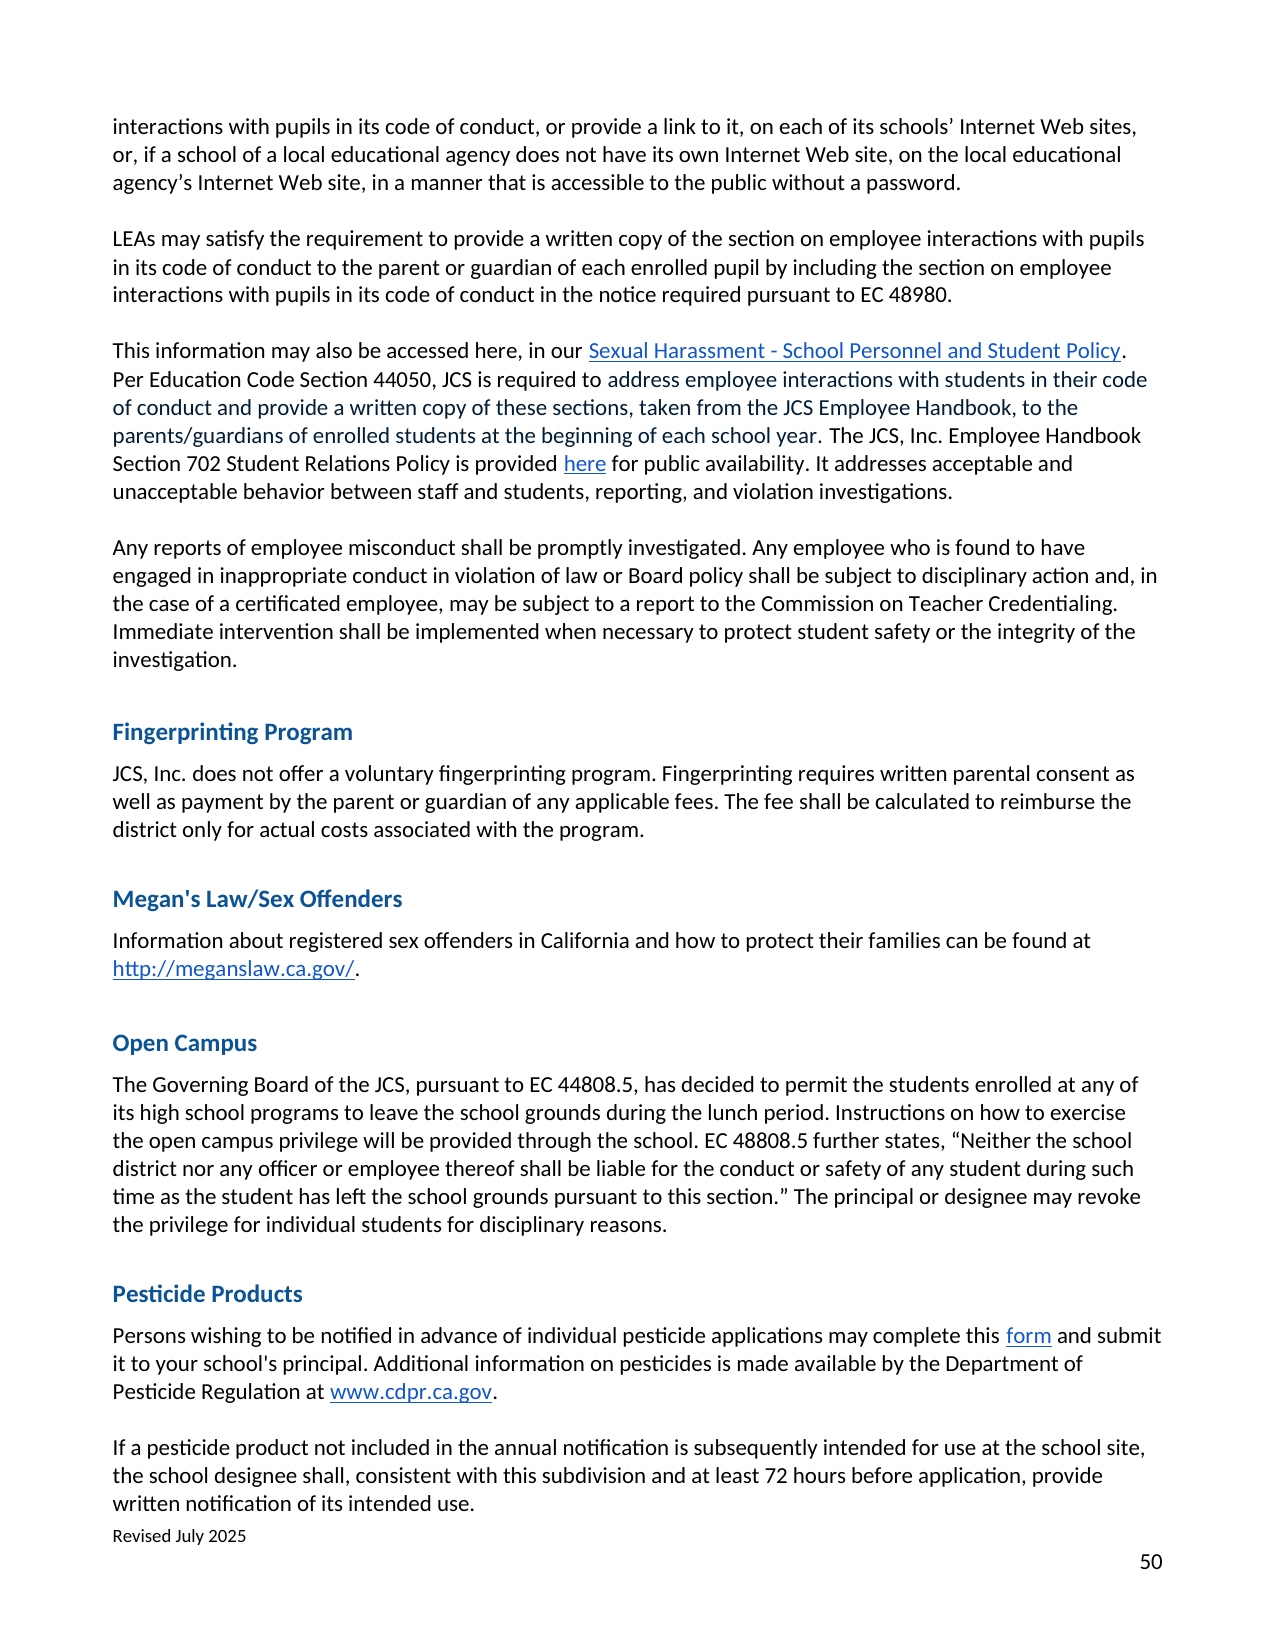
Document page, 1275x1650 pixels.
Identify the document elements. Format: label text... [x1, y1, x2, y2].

subtitle Megan's Law/Sex Offenders [112, 883, 1162, 914]
text interactions with pupils in its code of conduct, or provide a link to it, on each of its schools’ Internet Web sites, or, if a school of a local educational agency does not have its own Internet Web site, on the local educational agency’s Internet Web site, in a manner that is accessible to the public without a password. [112, 112, 1162, 197]
text Information about registered sex offenders in California and how to protect their families can be found at http://meganslaw.ca.gov/. [112, 927, 1162, 983]
text Any reports of employee misconduct shall be promptly investigated. Any employee who is found to have engaged in inappropriate conduct in violation of law or Board policy shall be subject to disciplinary action and, in the case of a certificated employee, may be subject to a report to the Commission on Teacher Credentialing. Immediate intervention shall be implemented when necessary to protect student safety or the integrity of the investigation. [112, 533, 1162, 673]
subtitle Open Campus [112, 1027, 1162, 1057]
text LEAs may satisfy the requirement to provide a written copy of the section on employee interactions with pupils in its code of conduct to the parent or guardian of each enrolled pupil by including the section on employee interactions with pupils in its code of conduct in the notice required pursuant to EC 48980. [112, 224, 1162, 309]
text If a pesticide product not included in the annual notification is subsequently intended for use at the school site, the school designee shall, consistent with this subdivision and at least 72 hours before application, provide written notification of its intended use. [112, 1433, 1162, 1517]
text The Governing Board of the JCS, pursuant to EC 44808.5, has decided to permit the students enrolled at any of its high school programs to leave the school grounds during the lunch period. Instructions on how to exercise the open campus privilege will be provided through the school. EC 48808.5 further states, “Neither the school district nor any officer or employee thereof shall be liable for the conduct or safety of any student during such time as the student has left the school grounds pursuant to this section.” The principal or designee may revoke the privilege for individual students for disciplinary reasons. [112, 1070, 1162, 1238]
subtitle Fingerprinting Program [112, 716, 1162, 746]
text Per Education Code Section 44050, JCS is required to address employee interactions with students in their code of conduct and provide a written copy of these sections, taken from the JCS Employee Handbook, to the parents/guardians of enrolled students at the beginning of each school year. The JCS, Inc. Employee Handbook Section 702 Student Relations Policy is provided here for public availability. It addresses acceptable and unacceptable behavior between staff and students, reporting, and violation investigations. [112, 365, 1162, 505]
text Persons wishing to be notified in advance of individual pesticide applications may complete this form and submit it to your school's principal. Additional information on pesticides is made available by the Department of Pesticide Regulation at www.cdpr.ca.gov. [112, 1321, 1162, 1405]
text This information may also be accessed here, in our Sexual Harassment - School Personnel and Student Policy. [112, 337, 1162, 365]
text JCS, Inc. does not offer a voluntary fingerprinting program. Fingerprinting requires written parental consent as well as payment by the parent or guardian of any applicable fees. The fee shall be calculated to reimburse the district only for actual costs associated with the program. [112, 759, 1162, 871]
subtitle Pesticide Products [112, 1278, 1162, 1309]
